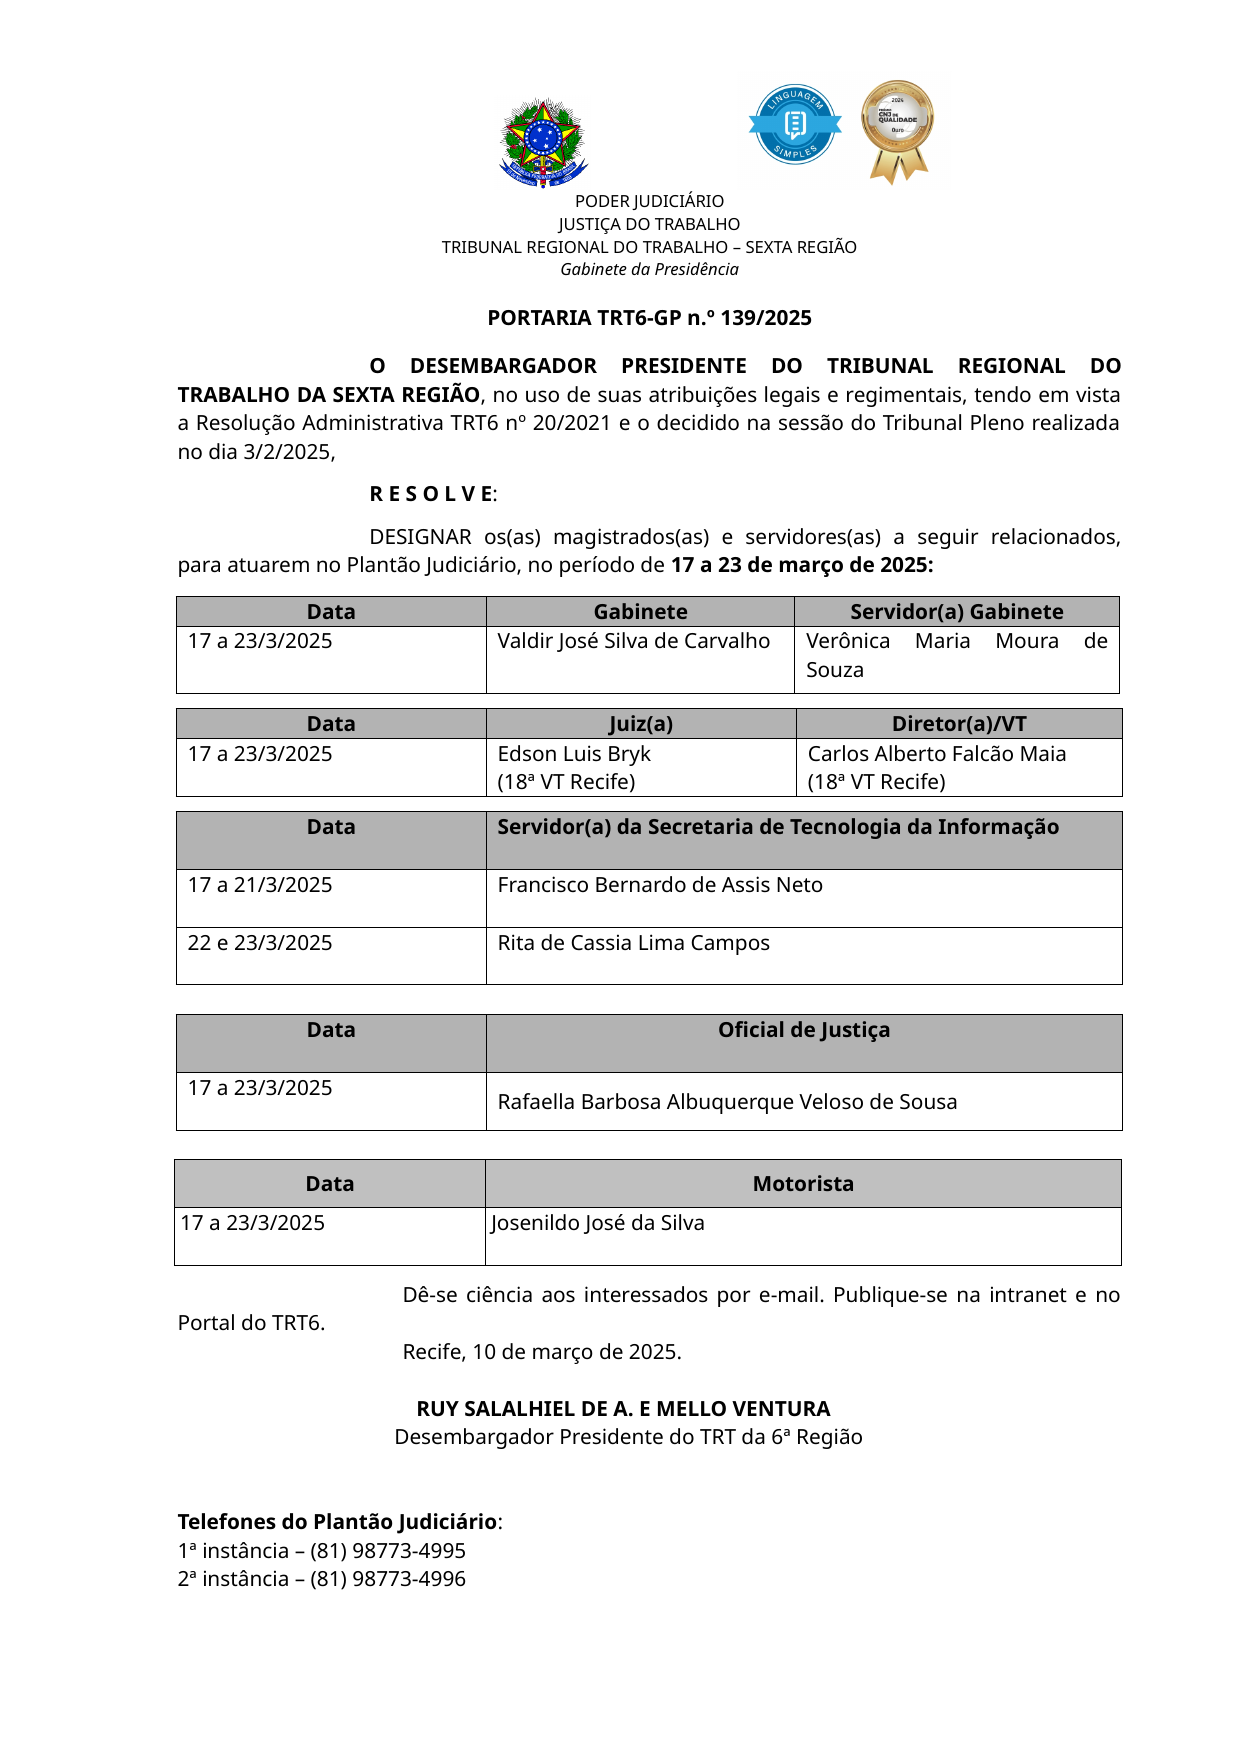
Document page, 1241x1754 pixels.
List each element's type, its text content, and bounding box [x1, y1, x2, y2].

table_header Data [177, 1015, 486, 1072]
table_cell Verônica Maria Moura de Souza [795, 627, 1119, 693]
table_cell Josenildo José da Silva [486, 1208, 1121, 1265]
picture [494, 95, 591, 190]
table_header Oficial de Justiça [487, 1015, 1122, 1072]
text O DESEMBARGADOR PRESIDENTE DO TRIBUNAL REGIONAL DO TRABALHO DA SEXTA REGIÃO, no uso de suas atribuições legais e regimentais, tendo em vista a Resolução Administrativa TRT6 nº 20/2021 e o decidido na sessão do Tribunal Pleno realizada no dia 3/2/2025, [177, 352, 1122, 465]
table_header Data [177, 709, 486, 738]
text Desembargador Presidente do TRT da 6ª Região [177, 1422, 1032, 1451]
table_cell 17 a 21/3/2025 [177, 870, 486, 927]
table_header Servidor(a) da Secretaria de Tecnologia da Informação [487, 812, 1122, 869]
table_cell 17 a 23/3/2025 [175, 1208, 485, 1265]
table_cell Edson Luis Bryk (18ª VT Recife) [487, 739, 796, 796]
table_cell Carlos Alberto Falcão Maia (18ª VT Recife) [797, 739, 1122, 796]
table_cell 17 a 23/3/2025 [177, 1073, 486, 1129]
table_cell Rita de Cassia Lima Campos [487, 928, 1122, 984]
text DESIGNAR os(as) magistrados(as) e servidores(as) a seguir relacionados, para atuarem no Plantão Judiciário, no período de 17 a 23 de março de 2025: [177, 522, 1122, 579]
table_cell Rafaella Barbosa Albuquerque Veloso de Sousa [487, 1073, 1122, 1129]
table_header Data [175, 1160, 485, 1207]
table_cell 22 e 23/3/2025 [177, 928, 486, 984]
text Recife, 10 de março de 2025. [177, 1337, 1122, 1365]
picture [736, 71, 952, 190]
table_header Juiz(a) [487, 709, 796, 738]
table_header Data [177, 812, 486, 869]
table_header Data [177, 597, 486, 626]
text RUY SALALHIEL DE A. E MELLO VENTURA [177, 1394, 1032, 1422]
text Telefones do Plantão Judiciário: [177, 1507, 679, 1536]
text PORTARIA TRT6-GP n.º 139/2025 [177, 303, 1122, 332]
table_header Motorista [486, 1160, 1121, 1207]
text Dê-se ciência aos interessados por e-mail. Publique-se na intranet e no Portal do TRT6. [177, 1280, 1122, 1337]
text R E S O L V E: [233, 479, 1122, 508]
table_header Diretor(a)/VT [797, 709, 1122, 738]
table_cell Francisco Bernardo de Assis Neto [487, 870, 1122, 927]
table_cell 17 a 23/3/2025 [177, 739, 486, 796]
table_header Gabinete [487, 597, 794, 626]
table_cell 17 a 23/3/2025 [177, 627, 486, 693]
text 2ª instância – (81) 98773-4996 [177, 1564, 679, 1593]
table_header Servidor(a) Gabinete [795, 597, 1119, 626]
table_cell Valdir José Silva de Carvalho [487, 627, 794, 693]
text 1ª instância – (81) 98773-4995 [177, 1536, 679, 1564]
